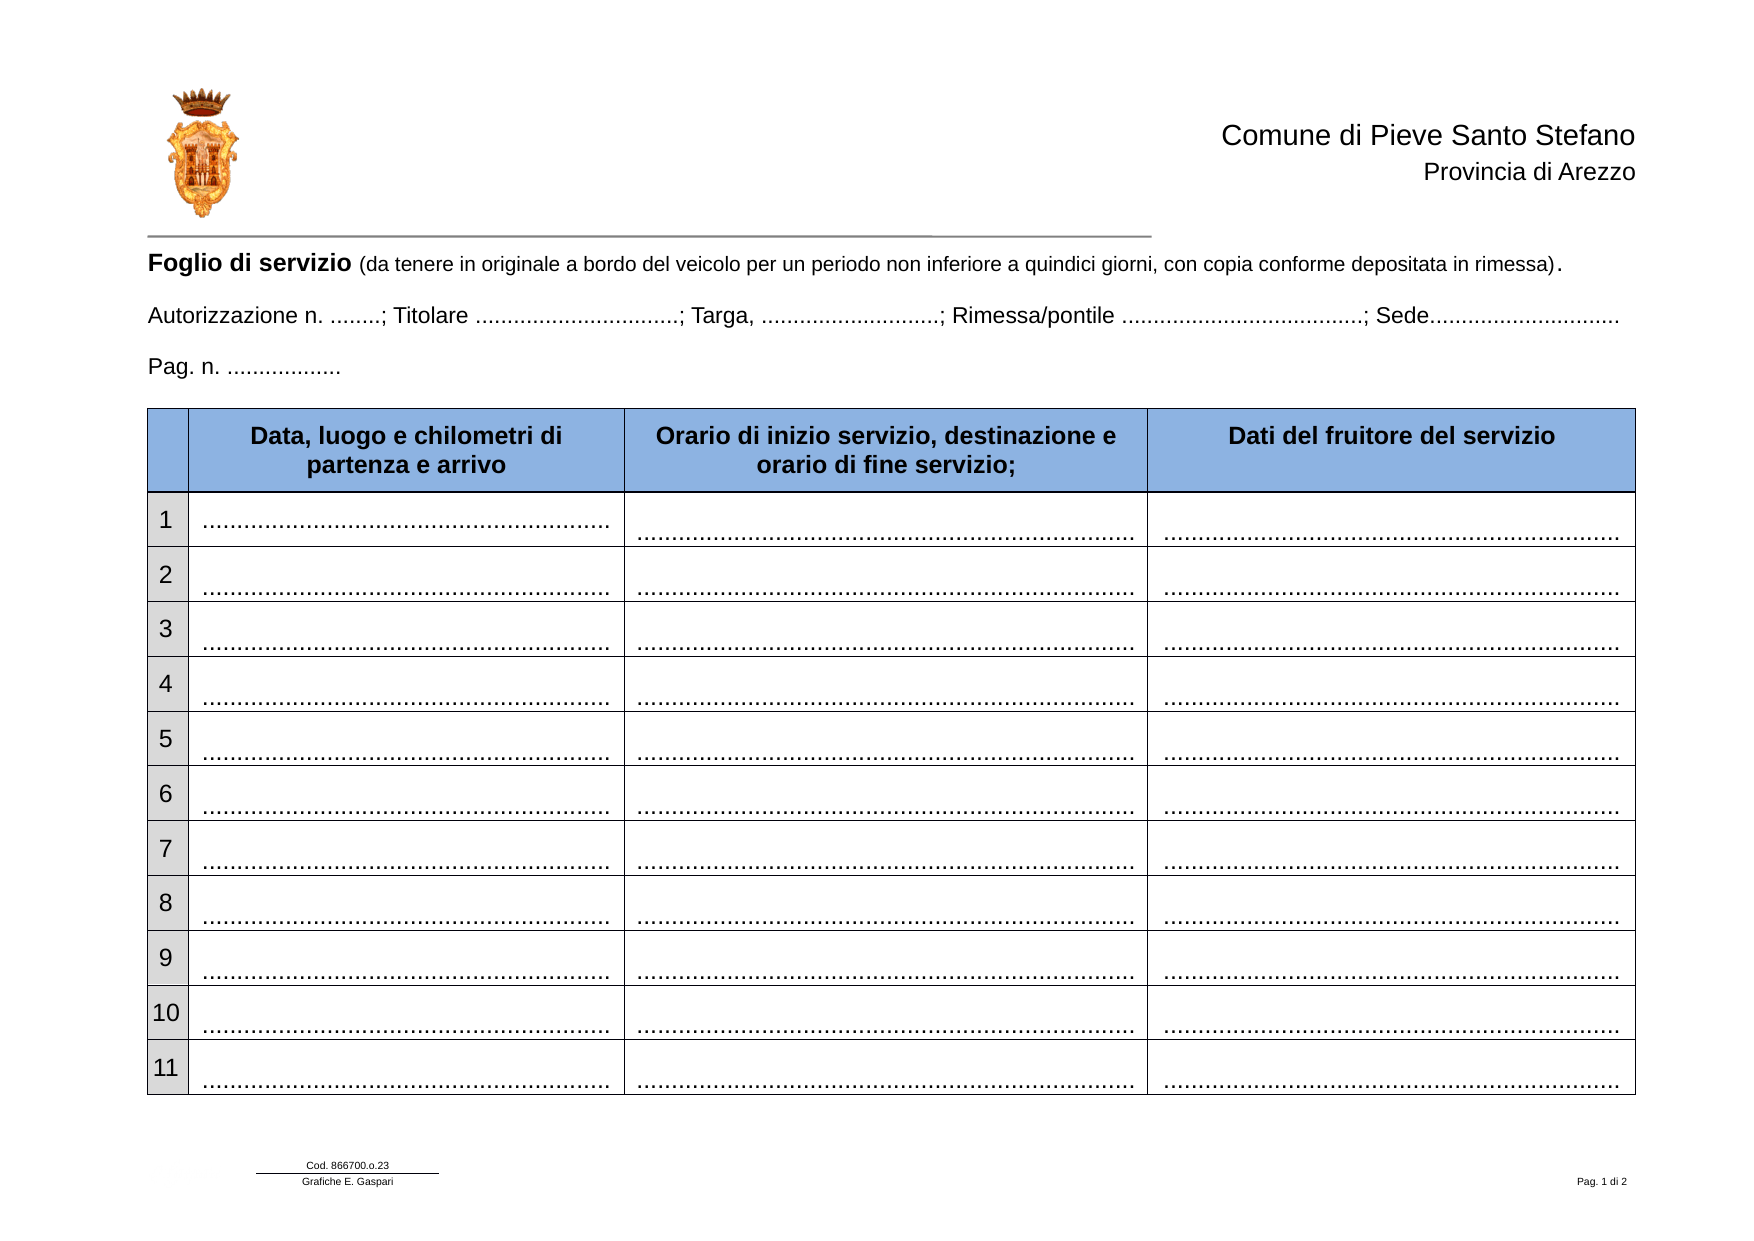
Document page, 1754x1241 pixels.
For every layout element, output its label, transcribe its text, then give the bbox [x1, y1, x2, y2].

table_cell ........................................................................ [625, 657, 1147, 711]
table_cell ........................................................... [189, 931, 624, 984]
table_cell ........................................................................ [625, 931, 1147, 984]
table_cell ........................................................................ [625, 602, 1147, 656]
table_cell 5 [148, 712, 188, 765]
table_cell ........................................................................ [625, 1040, 1147, 1094]
table_cell .................................................................. [1148, 876, 1635, 930]
table_cell .................................................................. [1148, 931, 1635, 984]
table_cell ........................................................................ [625, 876, 1147, 930]
table_cell 8 [148, 876, 188, 930]
table_cell .................................................................. [1148, 986, 1635, 1039]
table_cell ........................................................................ [625, 986, 1147, 1039]
table_cell ........................................................... [189, 547, 624, 601]
text Comune di Pieve Santo Stefano [254, 118, 1636, 152]
table_cell .................................................................. [1148, 493, 1635, 546]
table_cell ........................................................... [189, 657, 624, 711]
table_cell 9 [148, 931, 188, 984]
table_cell ........................................................................ [625, 766, 1147, 820]
text Pag. n. .................. [148, 353, 1636, 379]
table_cell .................................................................. [1148, 821, 1635, 875]
table_cell ........................................................... [189, 986, 624, 1039]
table_cell .................................................................. [1148, 602, 1635, 656]
table_cell 1 [148, 493, 188, 546]
table_cell 6 [148, 766, 188, 820]
table_cell 4 [148, 657, 188, 711]
table_cell 11 [148, 1040, 188, 1094]
table_cell ........................................................................ [625, 547, 1147, 601]
table_cell ........................................................... [189, 766, 624, 820]
table_cell ........................................................................ [625, 493, 1147, 546]
text Foglio di servizio (da tenere in originale a bordo del veicolo per un periodo non inferiore a quindici giorni, con copia conforme depositata in rimessa). [148, 248, 1636, 276]
picture [152, 87, 254, 219]
table_cell .................................................................. [1148, 657, 1635, 711]
table_cell ........................................................... [189, 602, 624, 656]
table_header Dati del fruitore del servizio [1148, 409, 1635, 491]
table_cell 3 [148, 602, 188, 656]
table_cell ........................................................................ [625, 712, 1147, 765]
table_cell ........................................................................ [625, 821, 1147, 875]
table_cell .................................................................. [1148, 547, 1635, 601]
table_cell 2 [148, 547, 188, 601]
table_header Orario di inizio servizio, destinazione e orario di fine servizio; [625, 409, 1147, 491]
table_cell ........................................................... [189, 1040, 624, 1094]
table_cell 7 [148, 821, 188, 875]
table_cell ........................................................... [189, 493, 624, 546]
table_cell .................................................................. [1148, 1040, 1635, 1094]
table_header [148, 409, 188, 491]
table_cell .................................................................. [1148, 712, 1635, 765]
table_header Data, luogo e chilometri di partenza e arrivo [189, 409, 624, 491]
table_cell ........................................................... [189, 876, 624, 930]
table_cell ........................................................... [189, 821, 624, 875]
text Provincia di Arezzo [254, 157, 1636, 185]
table_cell 10 [148, 986, 188, 1039]
text Autorizzazione n. ........; Titolare ................................; Targa, ............................; Rimessa/pontile ......................................; Sede.............................. [148, 302, 1636, 328]
table_cell ........................................................... [189, 712, 624, 765]
table_cell .................................................................. [1148, 766, 1635, 820]
